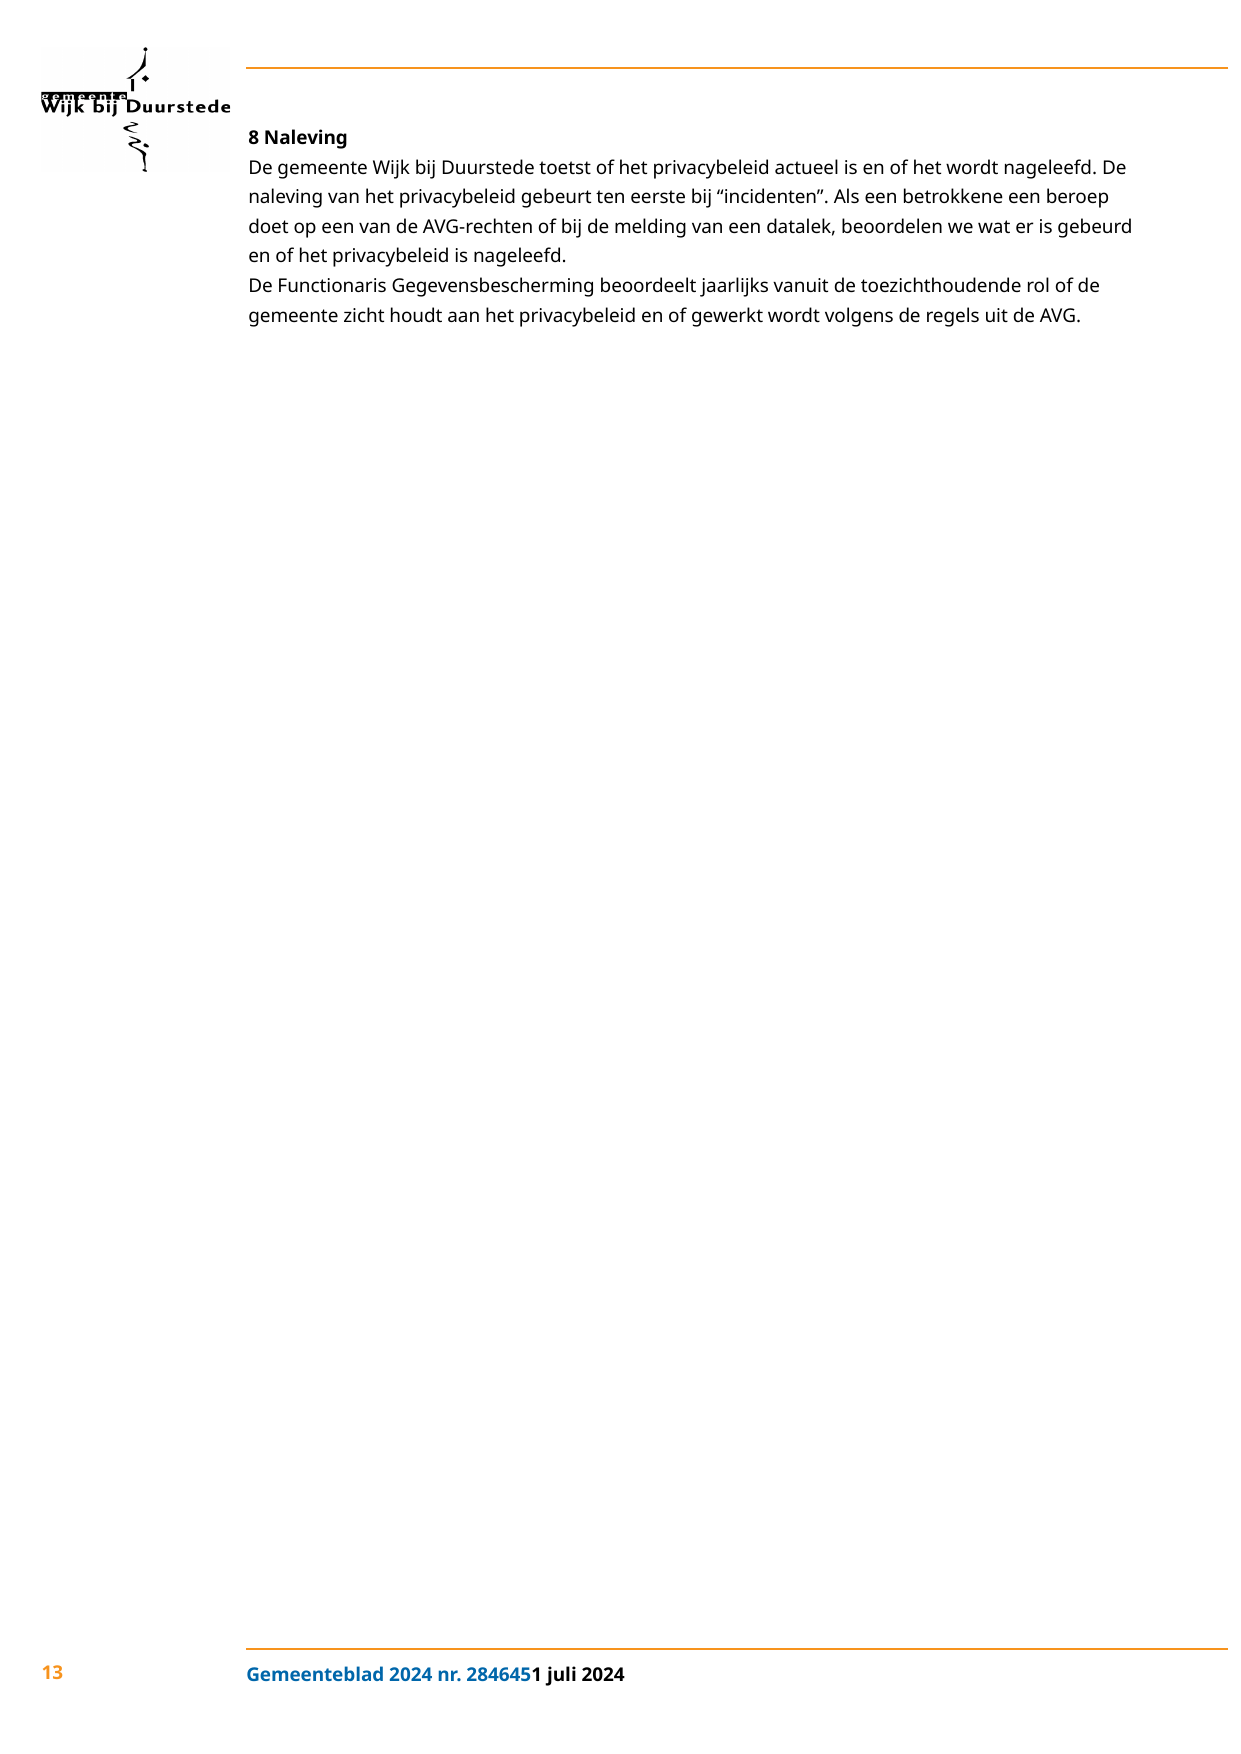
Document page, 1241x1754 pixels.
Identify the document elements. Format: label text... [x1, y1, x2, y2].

text De Functionaris Gegevensbescherming beoordeelt jaarlijks vanuit de toezichthoudende rol of de gemeente zicht houdt aan het privacybeleid en of gewerkt wordt volgens de regels uit de AVG. [248, 272, 1152, 328]
text 8 Naleving [248, 124, 1152, 150]
text De gemeente Wijk bij Duurstede toetst of het privacybeleid actueel is en of het wordt nageleefd. De naleving van het privacybeleid gebeurt ten eerste bij “incidenten”. Als een betrokkene een beroep doet op een van de AVG-rechten of bij de melding van een datalek, beoordelen we wat er is gebeurd en of het privacybeleid is nageleefd. [248, 154, 1152, 268]
picture [41, 47, 231, 172]
